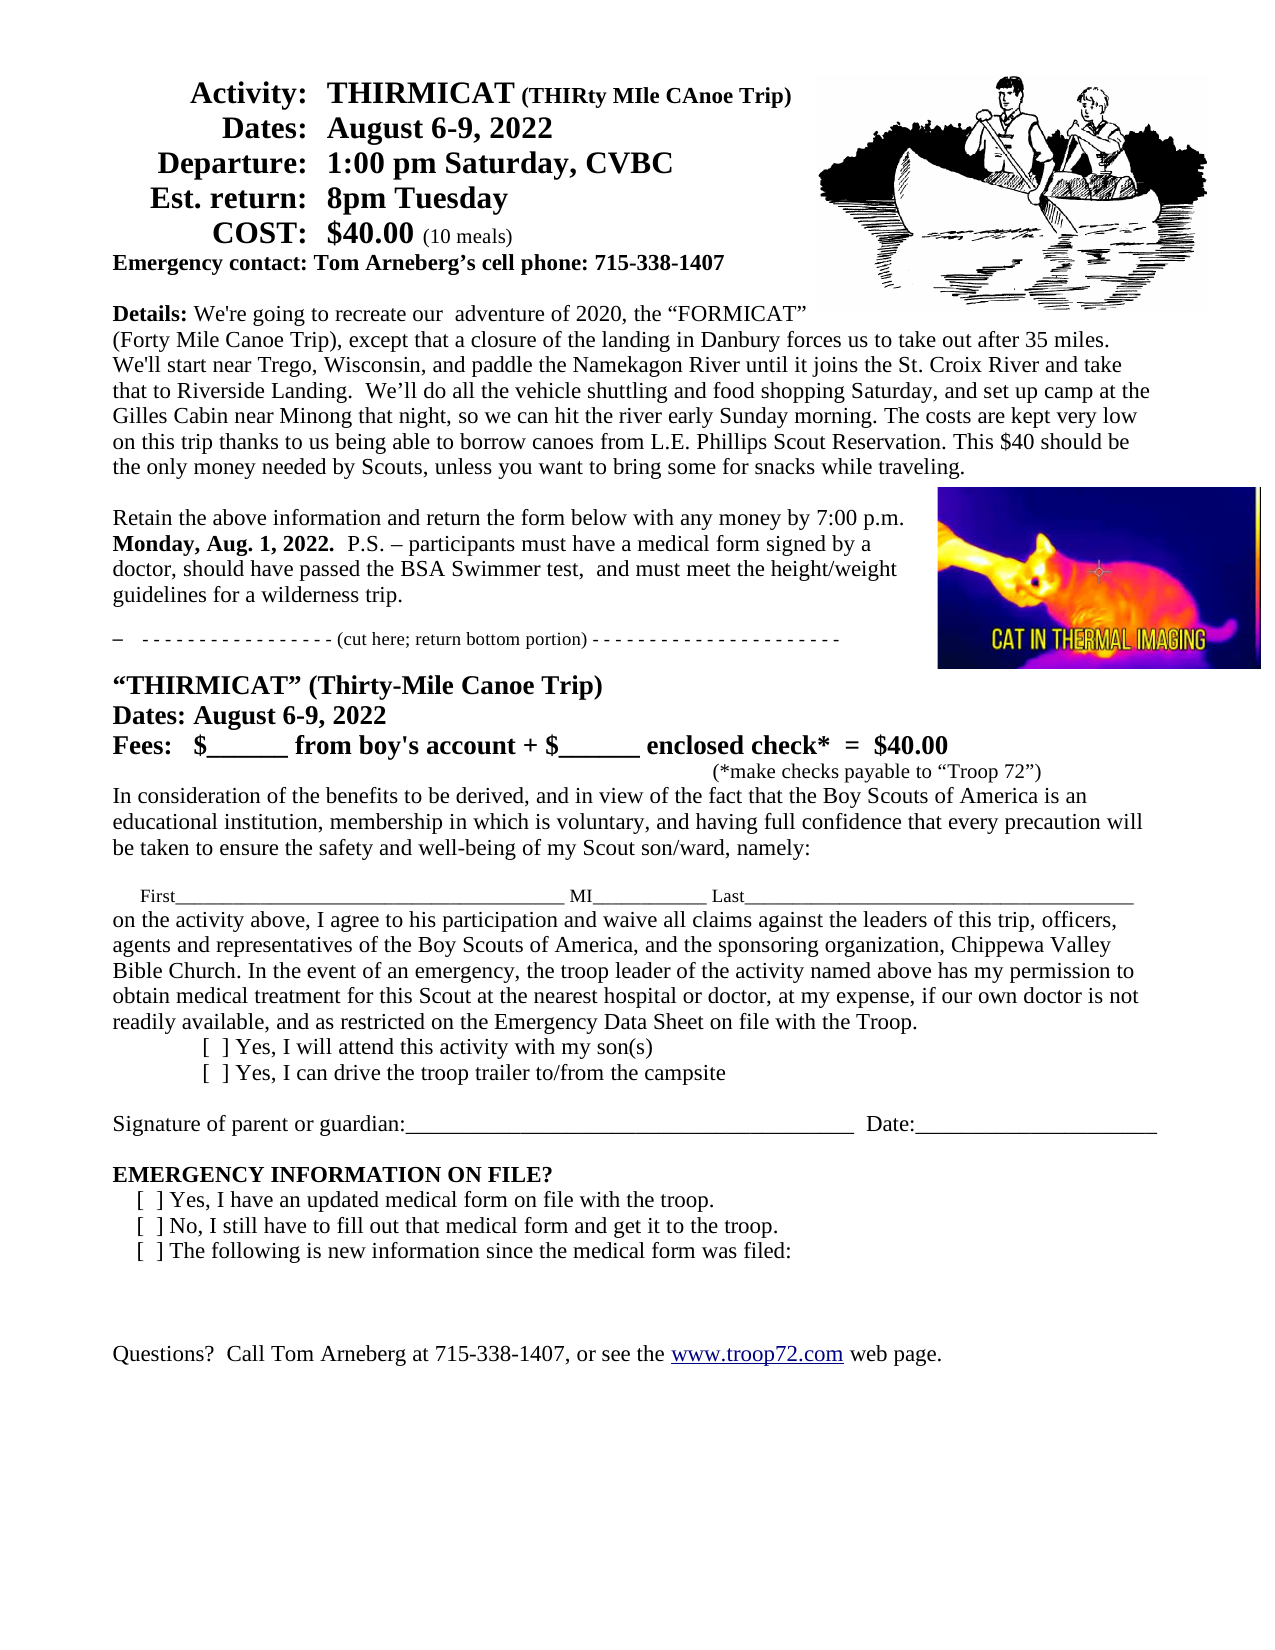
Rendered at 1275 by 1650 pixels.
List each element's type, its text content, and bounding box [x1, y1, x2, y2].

text [ ] Yes, I can drive the troop trailer to/from the campsite [112, 1060, 1162, 1085]
picture [937, 487, 1261, 669]
text Activity: THIRMICAT (THIRty MIle CAnoe Trip) [112, 75, 815, 110]
text “THIRMICAT” (Thirty-Mile Canoe Trip) [112, 670, 1162, 700]
text Questions? Call Tom Arneberg at 715-338-1407, or see the www.troop72.com web page. [112, 1340, 1162, 1366]
text (*make checks payable to “Troop 72”) [112, 760, 1162, 783]
text [ ] No, I still have to fill out that medical form and get it to the troop. [112, 1213, 1162, 1238]
text on the activity above, I agree to his participation and waive all claims against the leaders of this trip, officers, agents and representatives of the Boy Scouts of America, and the sponsoring organization, Chippewa Valley Bible Church. In the event of an emergency, the troop leader of the activity named above has my permission to obtain medical treatment for this Scout at the nearest hospital or doctor, at my expense, if our own doctor is not readily available, and as restricted on the Emergency Data Sheet on file with the Troop. [112, 907, 1162, 1034]
text Est. return: 8pm Tuesday [112, 180, 815, 215]
text Fees: $______ from boy's account + $______ enclosed check* = $40.00 [112, 730, 1162, 760]
text Signature of parent or guardian:_______________________________________ Date:_____________________ [112, 1111, 1162, 1136]
picture [815, 75, 1209, 312]
text First_________________________________________ MI____________ Last_________________________________________ [112, 886, 1162, 907]
text In consideration of the benefits to be derived, and in view of the fact that the Boy Scouts of America is an educational institution, membership in which is voluntary, and having full confidence that every precaution will be taken to ensure the safety and well-being of my Scout son/ward, namely: [112, 783, 1162, 860]
text [ ] The following is new information since the medical form was filed: [112, 1238, 1162, 1264]
text Dates: August 6-9, 2022 [112, 110, 815, 145]
text Details: We're going to recreate our adventure of 2020, the “FORMICAT” (Forty Mile Canoe Trip), except that a closure of the landing in Danbury forces us to take out after 35 miles. We'll start near Trego, Wisconsin, and paddle the Namekagon River until it joins the St. Croix River and take that to Riverside Landing. We’ll do all the vehicle shuttling and food shopping Saturday, and set up camp at the Gilles Cabin near Minong that night, so we can hit the river early Sunday morning. The costs are kept very low on this trip thanks to us being able to borrow canoes from L.E. Phillips Scout Reservation. This $40 should be the only money needed by Scouts, unless you want to bring some for snacks while traveling. [112, 301, 1162, 480]
text Retain the above information and return the form below with any money by 7:00 p.m. Monday, Aug. 1, 2022. P.S. – participants must have a medical form signed by a doctor, should have passed the BSA Swimmer test, and must meet the height/weight guidelines for a wilderness trip. [112, 505, 937, 607]
text EMERGENCY INFORMATION ON FILE? [112, 1162, 1162, 1187]
text [ ] Yes, I have an updated medical form on file with the troop. [112, 1187, 1162, 1213]
text Emergency contact: Tom Arneberg’s cell phone: 715-338-1407 [112, 250, 815, 276]
text Dates: August 6-9, 2022 [112, 700, 1162, 730]
list - - - - - - - - - - - - - - - - - (cut here; return bottom portion) - - - - - - - - - - - - - - - - - - - - - - [112, 628, 937, 649]
text [ ] Yes, I will attend this activity with my son(s) [112, 1034, 1162, 1060]
text COST: $40.00 (10 meals) [112, 215, 815, 250]
text Departure: 1:00 pm Saturday, CVBC [112, 145, 815, 180]
